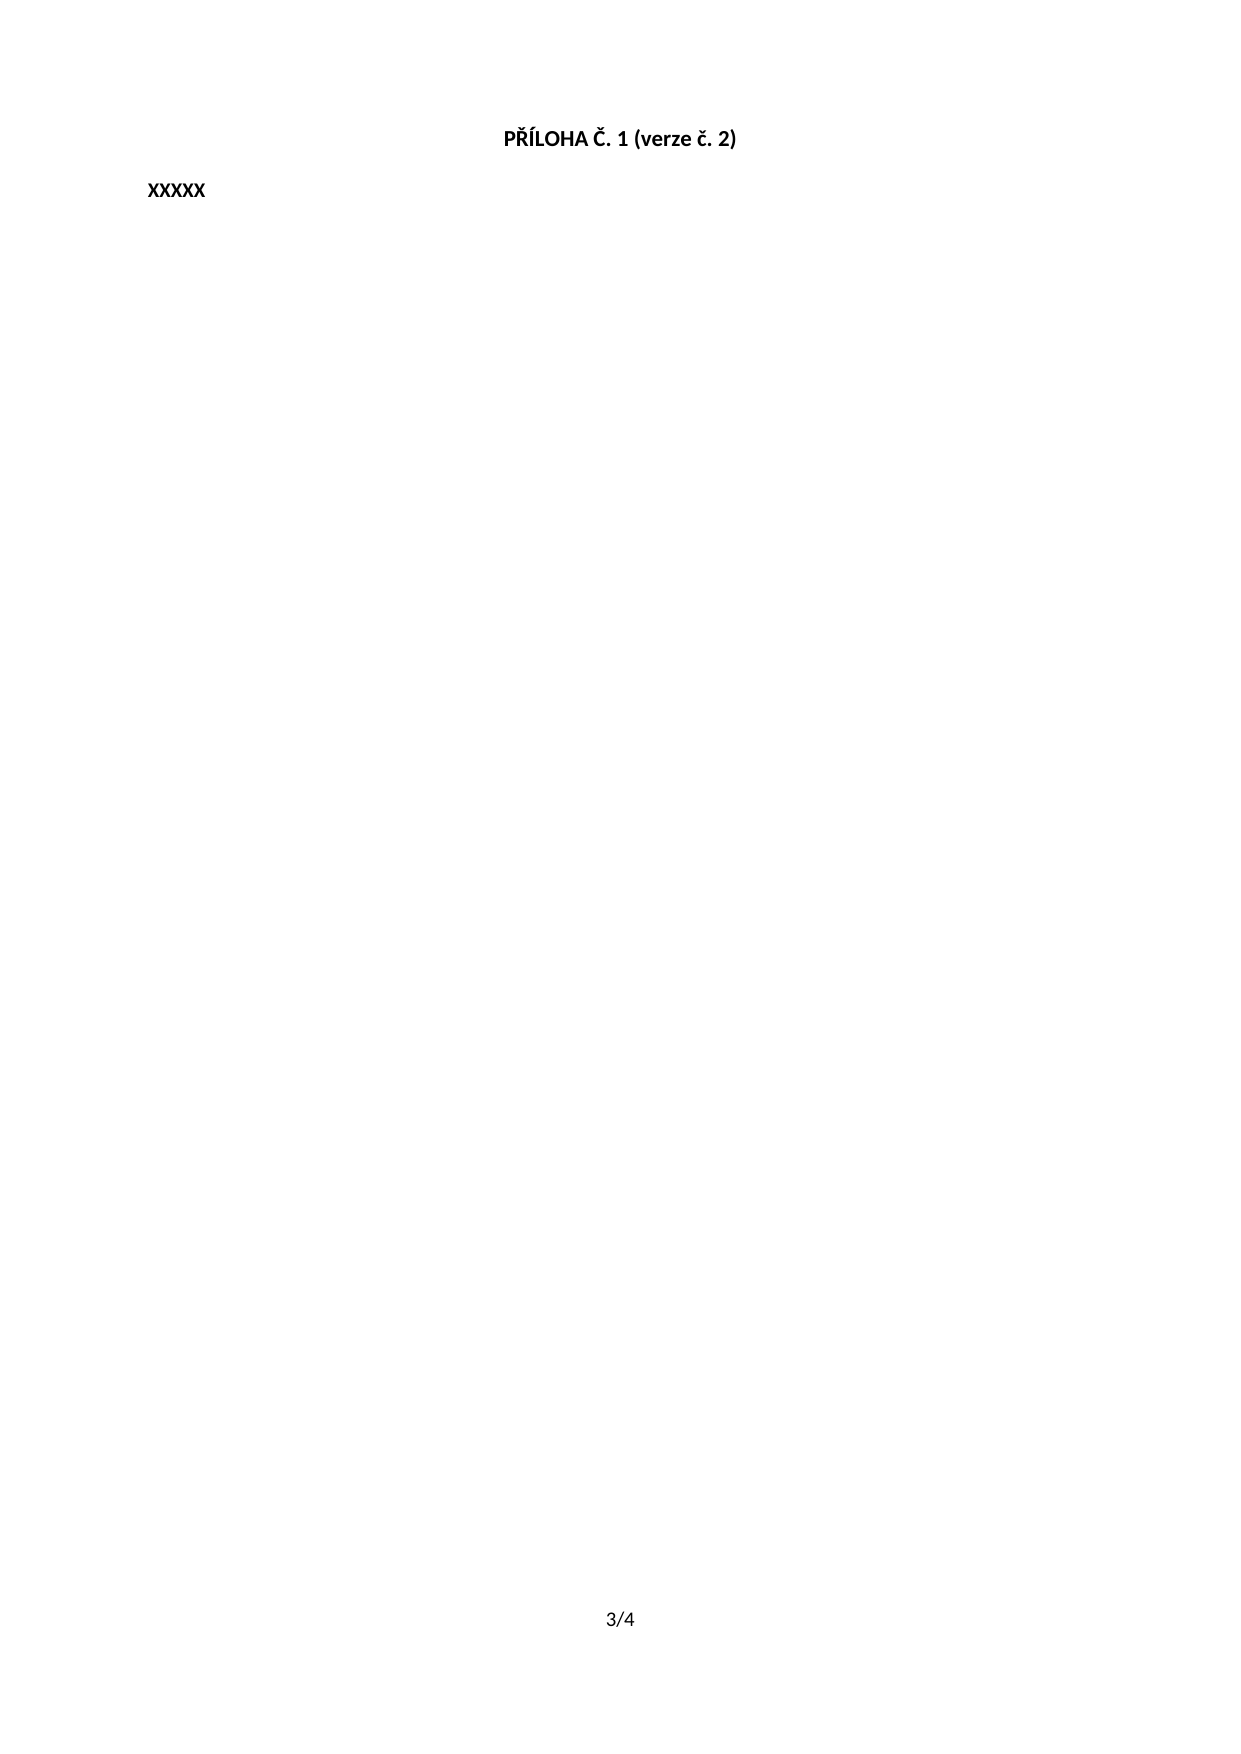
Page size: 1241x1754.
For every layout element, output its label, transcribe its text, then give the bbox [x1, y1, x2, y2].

text PŘÍLOHA Č. 1 (verze č. 2) [148, 124, 1093, 152]
text XXXXX [148, 177, 1093, 202]
